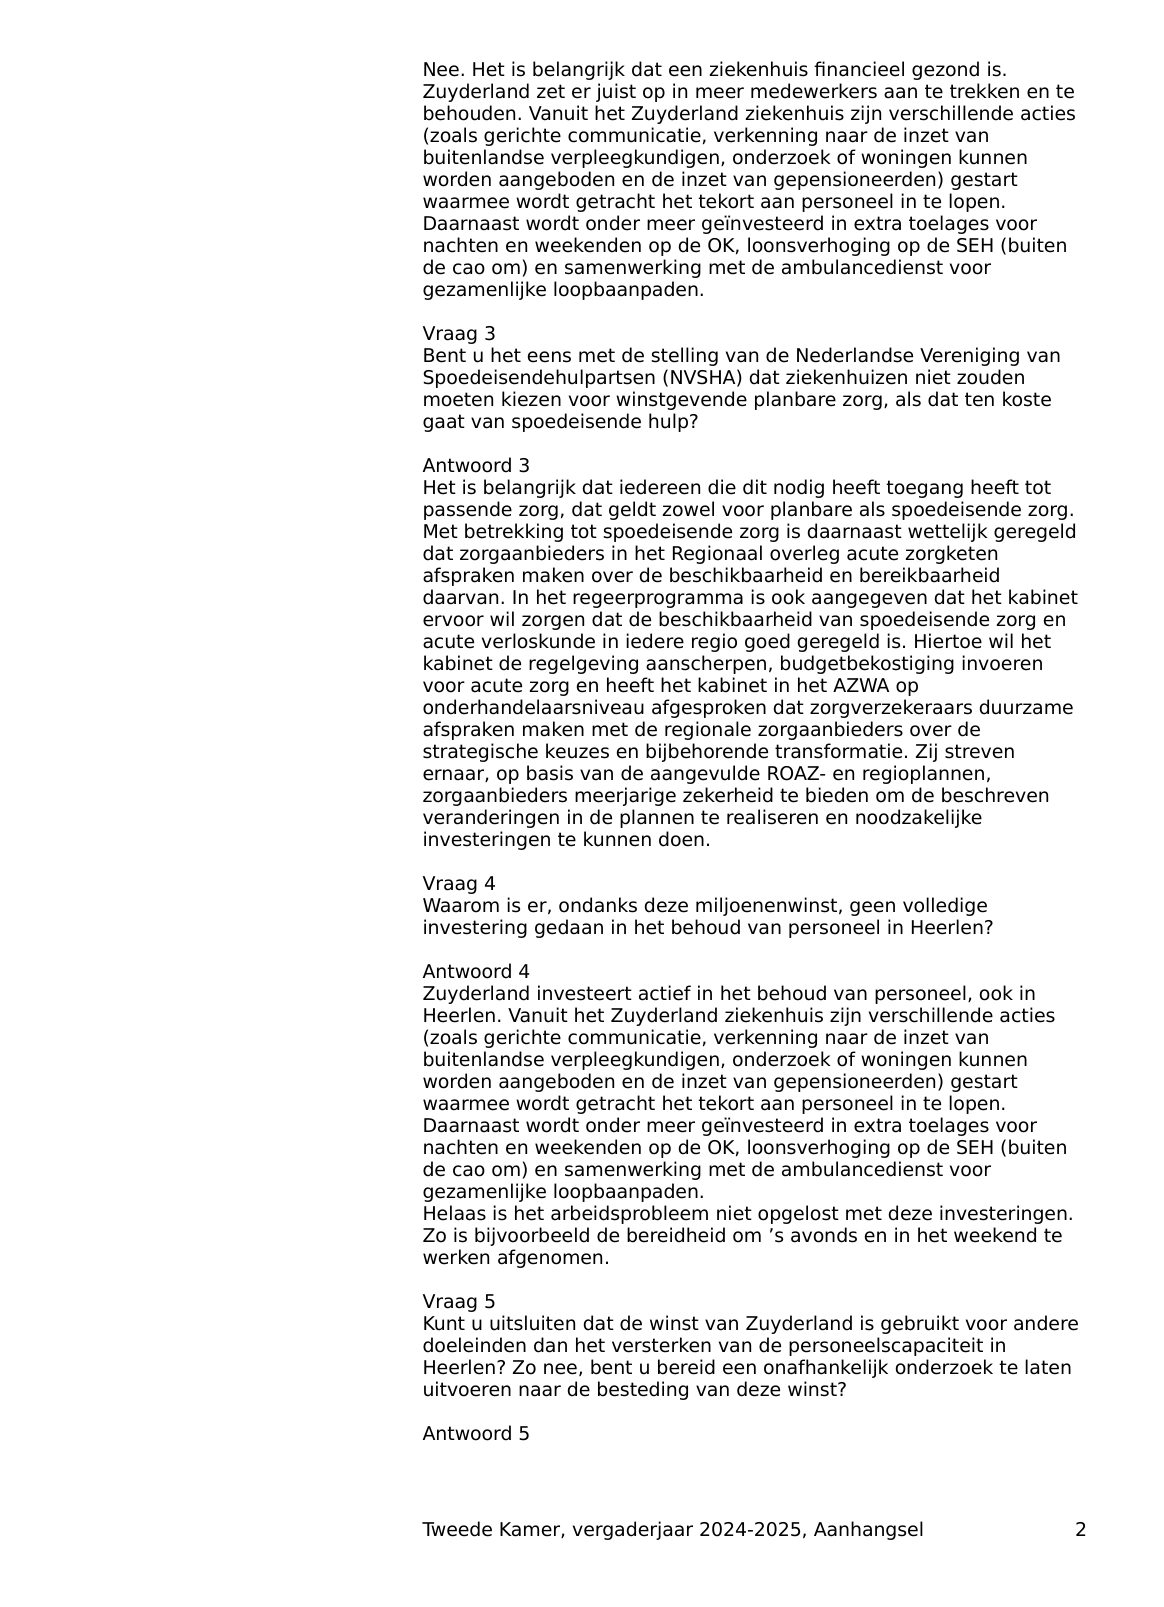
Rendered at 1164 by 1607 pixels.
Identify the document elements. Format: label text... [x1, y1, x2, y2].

text Vraag 4 [422, 873, 1087, 895]
text Nee. Het is belangrijk dat een ziekenhuis financieel gezond is. Zuyderland zet er juist op in meer medewerkers aan te trekken en te behouden. Vanuit het Zuyderland ziekenhuis zijn verschillende acties (zoals gerichte communicatie, verkenning naar de inzet van buitenlandse verpleegkundigen, onderzoek of woningen kunnen worden aangeboden en de inzet van gepensioneerden) gestart waarmee wordt getracht het tekort aan personeel in te lopen. Daarnaast wordt onder meer geïnvesteerd in extra toelages voor nachten en weekenden op de OK, loonsverhoging op de SEH (buiten de cao om) en samenwerking met de ambulancedienst voor gezamenlijke loopbaanpaden. [422, 59, 1087, 301]
text Waarom is er, ondanks deze miljoenenwinst, geen volledige investering gedaan in het behoud van personeel in Heerlen? [422, 895, 1087, 939]
text Antwoord 3 [422, 455, 1087, 477]
text Helaas is het arbeidsprobleem niet opgelost met deze investeringen. Zo is bijvoorbeeld de bereidheid om ’s avonds en in het weekend te werken afgenomen. [422, 1203, 1087, 1269]
text Kunt u uitsluiten dat de winst van Zuyderland is gebruikt voor andere doeleinden dan het versterken van de personeelscapaciteit in Heerlen? Zo nee, bent u bereid een onafhankelijk onderzoek te laten uitvoeren naar de besteding van deze winst? [422, 1313, 1087, 1401]
text Bent u het eens met de stelling van de Nederlandse Vereniging van Spoedeisendehulpartsen (NVSHA) dat ziekenhuizen niet zouden moeten kiezen voor winstgevende planbare zorg, als dat ten koste gaat van spoedeisende hulp? [422, 345, 1087, 433]
text Het is belangrijk dat iedereen die dit nodig heeft toegang heeft tot passende zorg, dat geldt zowel voor planbare als spoedeisende zorg. Met betrekking tot spoedeisende zorg is daarnaast wettelijk geregeld dat zorgaanbieders in het Regionaal overleg acute zorgketen afspraken maken over de beschikbaarheid en bereikbaarheid daarvan. In het regeerprogramma is ook aangegeven dat het kabinet ervoor wil zorgen dat de beschikbaarheid van spoedeisende zorg en acute verloskunde in iedere regio goed geregeld is. Hiertoe wil het kabinet de regelgeving aanscherpen, budgetbekostiging invoeren voor acute zorg en heeft het kabinet in het AZWA op onderhandelaarsniveau afgesproken dat zorgverzekeraars duurzame afspraken maken met de regionale zorgaanbieders over de strategische keuzes en bijbehorende transformatie. Zij streven ernaar, op basis van de aangevulde ROAZ- en regioplannen, zorgaanbieders meerjarige zekerheid te bieden om de beschreven veranderingen in de plannen te realiseren en noodzakelijke investeringen te kunnen doen. [422, 477, 1087, 851]
text Antwoord 4 [422, 961, 1087, 983]
text Antwoord 5 [422, 1423, 1087, 1445]
text Vraag 3 [422, 323, 1087, 345]
text Vraag 5 [422, 1291, 1087, 1313]
text Zuyderland investeert actief in het behoud van personeel, ook in Heerlen. Vanuit het Zuyderland ziekenhuis zijn verschillende acties (zoals gerichte communicatie, verkenning naar de inzet van buitenlandse verpleegkundigen, onderzoek of woningen kunnen worden aangeboden en de inzet van gepensioneerden) gestart waarmee wordt getracht het tekort aan personeel in te lopen. Daarnaast wordt onder meer geïnvesteerd in extra toelages voor nachten en weekenden op de OK, loonsverhoging op de SEH (buiten de cao om) en samenwerking met de ambulancedienst voor gezamenlijke loopbaanpaden. [422, 983, 1087, 1203]
